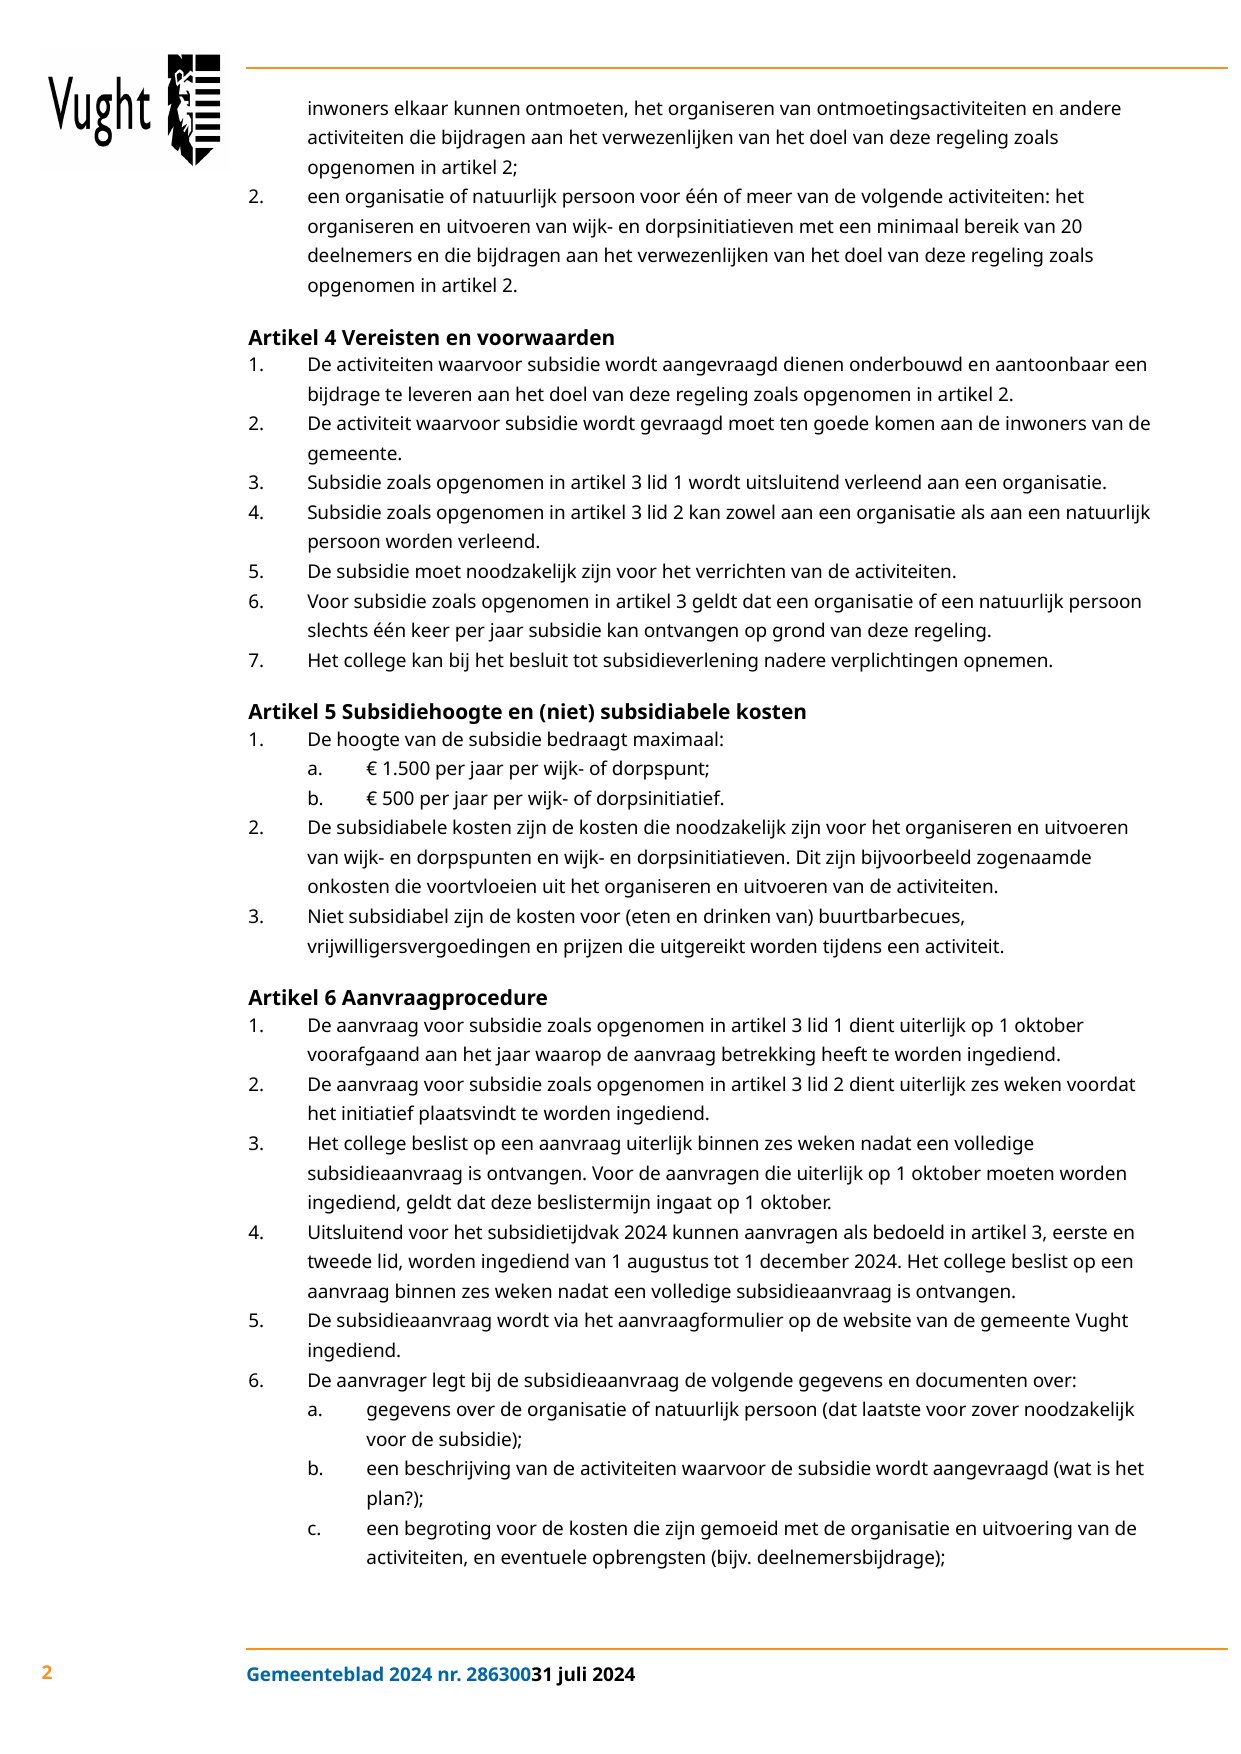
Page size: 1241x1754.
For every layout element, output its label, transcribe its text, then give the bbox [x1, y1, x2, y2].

text Artikel 4 Vereisten en voorwaarden [248, 323, 1152, 351]
picture [41, 47, 231, 172]
list € 1.500 per jaar per wijk- of dorpspunt; [307, 755, 1152, 781]
list Subsidie zoals opgenomen in artikel 3 lid 1 wordt uitsluitend verleend aan een organisatie. [248, 469, 1152, 495]
list Voor subsidie zoals opgenomen in artikel 3 geldt dat een organisatie of een natuurlijk persoon slechts één keer per jaar subsidie kan ontvangen op grond van deze regeling. [248, 588, 1152, 643]
list gegevens over de organisatie of natuurlijk persoon (dat laatste voor zover noodzakelijk voor de subsidie); [307, 1396, 1152, 1452]
list inwoners elkaar kunnen ontmoeten, het organiseren van ontmoetingsactiviteiten en andere activiteiten die bijdragen aan het verwezenlijken van het doel van deze regeling zoals opgenomen in artikel 2; [248, 95, 1152, 180]
list Het college kan bij het besluit tot subsidieverlening nadere verplichtingen opnemen. [248, 647, 1152, 673]
list De aanvrager legt bij de subsidieaanvraag de volgende gegevens en documenten over: [248, 1367, 1152, 1392]
list Subsidie zoals opgenomen in artikel 3 lid 2 kan zowel aan een organisatie als aan een natuurlijk persoon worden verleend. [248, 499, 1152, 554]
list Niet subsidiabel zijn de kosten voor (eten en drinken van) buurtbarbecues, vrijwilligersvergoedingen en prijzen die uitgereikt worden tijdens een activiteit. [248, 903, 1152, 959]
list een beschrijving van de activiteiten waarvoor de subsidie wordt aangevraagd (wat is het plan?); [307, 1456, 1152, 1511]
list een begroting voor de kosten die zijn gemoeid met de organisatie en uitvoering van de activiteiten, en eventuele opbrengsten (bijv. deelnemersbijdrage); [307, 1515, 1152, 1570]
list De activiteit waarvoor subsidie wordt gevraagd moet ten goede komen aan de inwoners van de gemeente. [248, 410, 1152, 466]
text Artikel 6 Aanvraagprocedure [248, 983, 1152, 1012]
text Artikel 5 Subsidiehoogte en (niet) subsidiabele kosten [248, 697, 1152, 726]
list De aanvraag voor subsidie zoals opgenomen in artikel 3 lid 1 dient uiterlijk op 1 oktober voorafgaand aan het jaar waarop de aanvraag betrekking heeft te worden ingediend. [248, 1012, 1152, 1067]
list Het college beslist op een aanvraag uiterlijk binnen zes weken nadat een volledige subsidieaanvraag is ontvangen. Voor de aanvragen die uiterlijk op 1 oktober moeten worden ingediend, geldt dat deze beslistermijn ingaat op 1 oktober. [248, 1130, 1152, 1215]
list Uitsluitend voor het subsidietijdvak 2024 kunnen aanvragen als bedoeld in artikel 3, eerste en tweede lid, worden ingediend van 1 augustus tot 1 december 2024. Het college beslist op een aanvraag binnen zes weken nadat een volledige subsidieaanvraag is ontvangen. [248, 1219, 1152, 1304]
list De hoogte van de subsidie bedraagt maximaal: [248, 726, 1152, 752]
list De aanvraag voor subsidie zoals opgenomen in artikel 3 lid 2 dient uiterlijk zes weken voordat het initiatief plaatsvindt te worden ingediend. [248, 1071, 1152, 1126]
list een organisatie of natuurlijk persoon voor één of meer van de volgende activiteiten: het organiseren en uitvoeren van wijk- en dorpsinitiatieven met een minimaal bereik van 20 deelnemers en die bijdragen aan het verwezenlijken van het doel van deze regeling zoals opgenomen in artikel 2. [248, 183, 1152, 298]
list De activiteiten waarvoor subsidie wordt aangevraagd dienen onderbouwd en aantoonbaar een bijdrage te leveren aan het doel van deze regeling zoals opgenomen in artikel 2. [248, 351, 1152, 406]
list € 500 per jaar per wijk- of dorpsinitiatief. [307, 785, 1152, 811]
list De subsidieaanvraag wordt via het aanvraagformulier op de website van de gemeente Vught ingediend. [248, 1308, 1152, 1363]
list De subsidiabele kosten zijn de kosten die noodzakelijk zijn voor het organiseren en uitvoeren van wijk- en dorpspunten en wijk- en dorpsinitiatieven. Dit zijn bijvoorbeeld zogenaamde onkosten die voortvloeien uit het organiseren en uitvoeren van de activiteiten. [248, 814, 1152, 899]
list De subsidie moet noodzakelijk zijn voor het verrichten van de activiteiten. [248, 558, 1152, 584]
